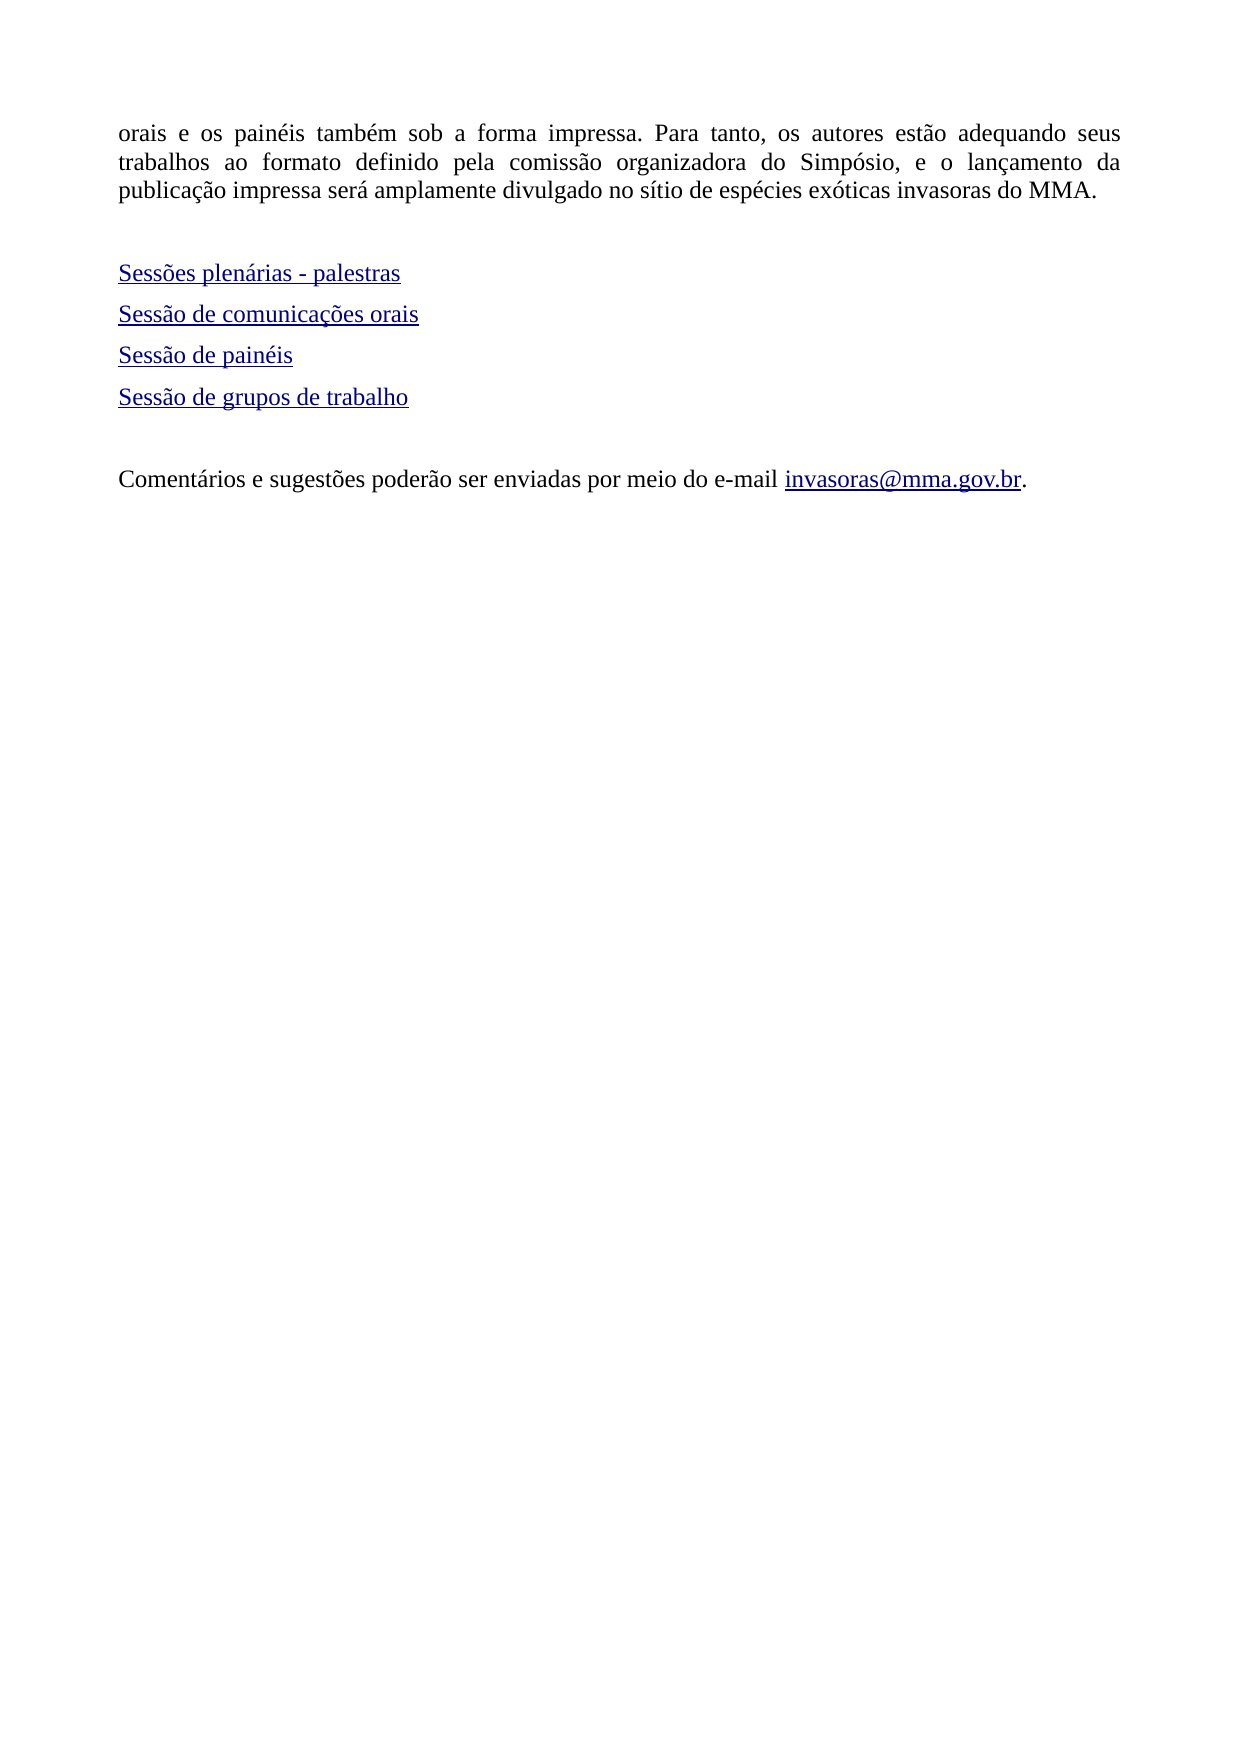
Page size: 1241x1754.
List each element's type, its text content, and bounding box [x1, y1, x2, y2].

text Sessões plenárias - palestras [118, 258, 1122, 287]
text Sessão de comunicações orais [118, 299, 1122, 328]
text Sessão de grupos de trabalho [118, 382, 1122, 411]
text Comentários e sugestões poderão ser enviadas por meio do e-mail invasoras@mma.gov.br. [118, 464, 1122, 493]
text orais e os painéis também sob a forma impressa. Para tanto, os autores estão adequando seus trabalhos ao formato definido pela comissão organizadora do Simpósio, e o lançamento da publicação impressa será amplamente divulgado no sítio de espécies exóticas invasoras do MMA. [118, 118, 1122, 204]
text Sessão de painéis [118, 341, 1122, 369]
